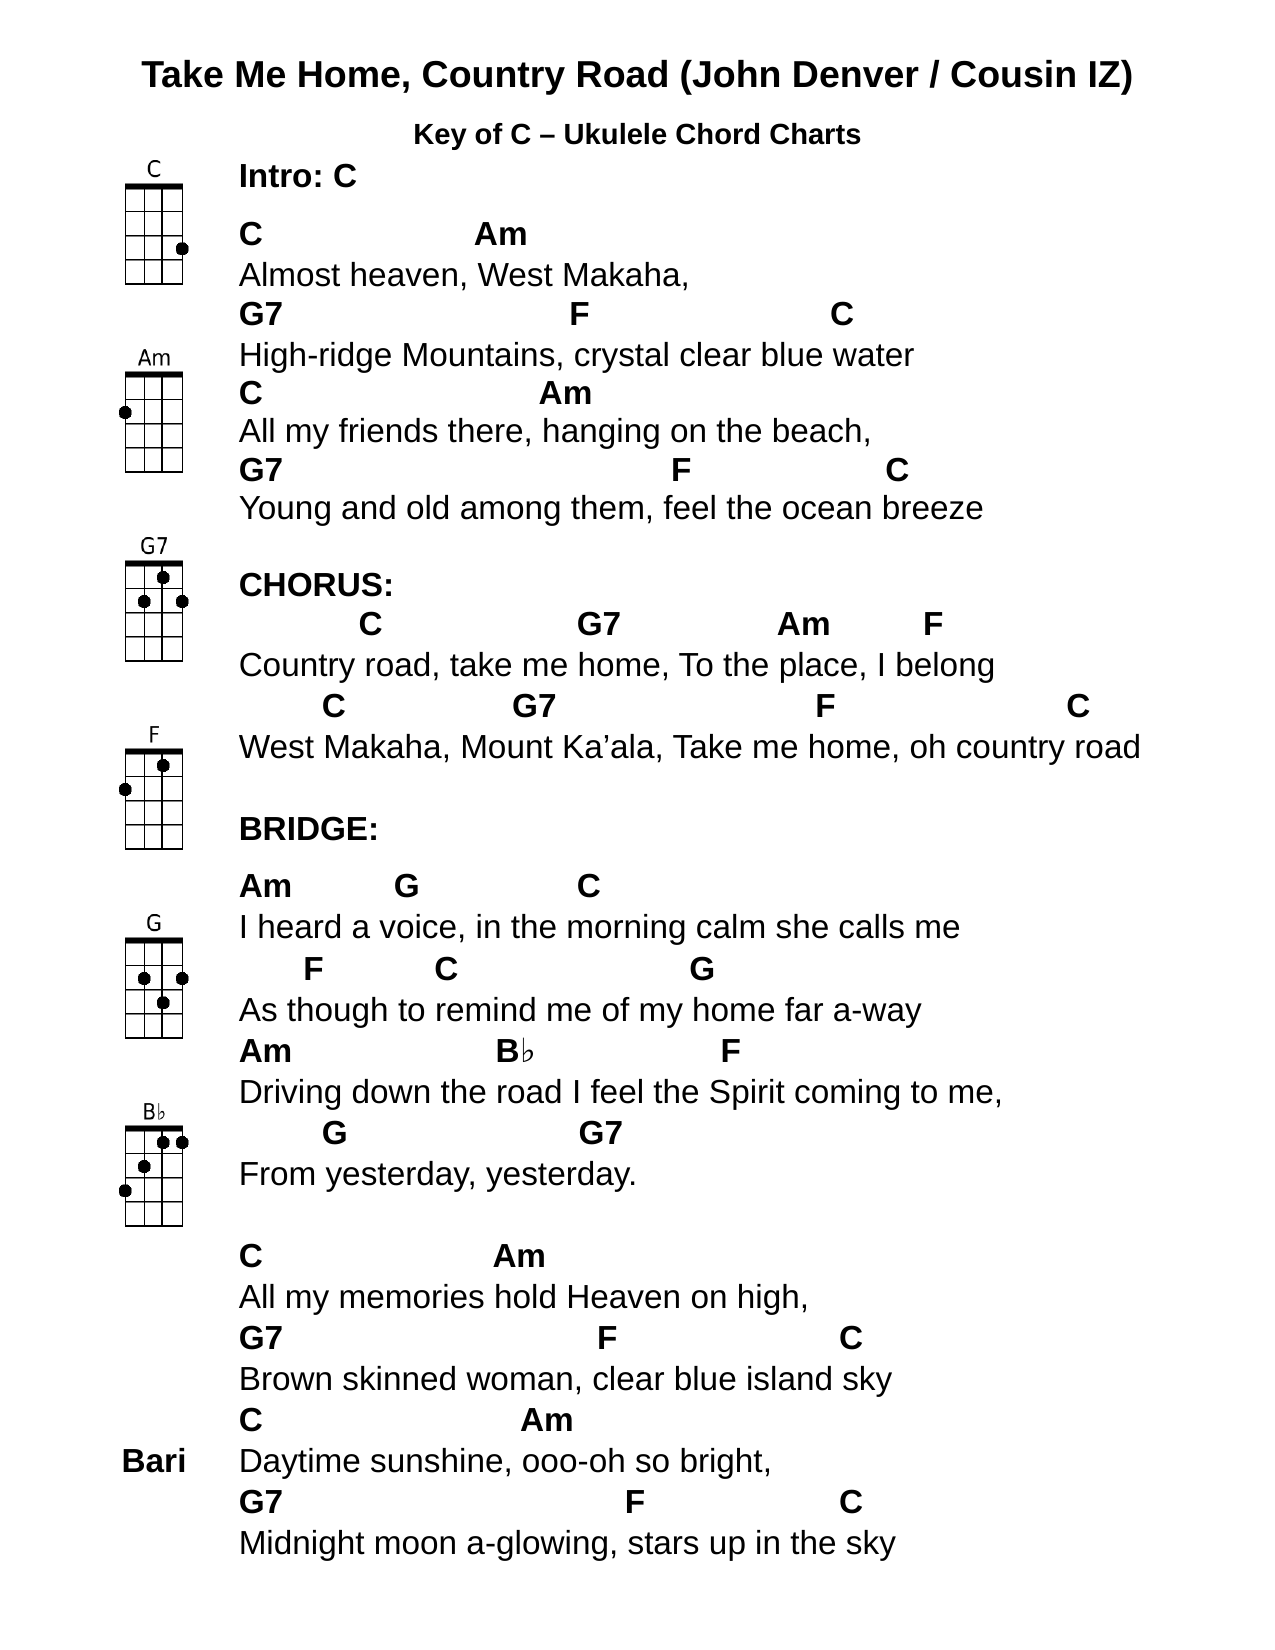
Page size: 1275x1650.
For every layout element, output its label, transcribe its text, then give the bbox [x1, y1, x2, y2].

picture [97, 721, 210, 872]
picture [97, 345, 210, 495]
text Key of C – Ukulele Chord Charts [75, 117, 1200, 151]
picture [97, 156, 210, 307]
picture [97, 910, 210, 1061]
table_header Intro: C C Am Almost heaven, West Makaha, G7 F C High-ridge Mountains, crystal clear blue water C Am All my friends there, hanging on the beach, G7 F C Young and old among them, feel the ocean breeze CHORUS: C G7 Am F Country road, take me home, To the place, I belong C G7 F C West Makaha, Mount Ka’ala, Take me home, oh country road BRIDGE: Am G C I heard a voice, in the morning calm she calls me F C G As though to remind me of my home far a-way Am B♭ F Driving down the road I feel the Spirit coming to me, G G7 From yesterday, yesterday. C Am All my memories hold Heaven on high, G7 F C Brown skinned woman, clear blue island sky C Am Daytime sunshine, ooo-oh so bright, G7 F C Midnight moon a-glowing, stars up in the sky [233, 151, 1200, 1597]
subtitle Take Me Home, Country Road (John Denver / Cousin IZ) [75, 52, 1200, 96]
picture [97, 533, 210, 684]
picture [97, 1098, 210, 1249]
table_header Bari [75, 151, 233, 1597]
